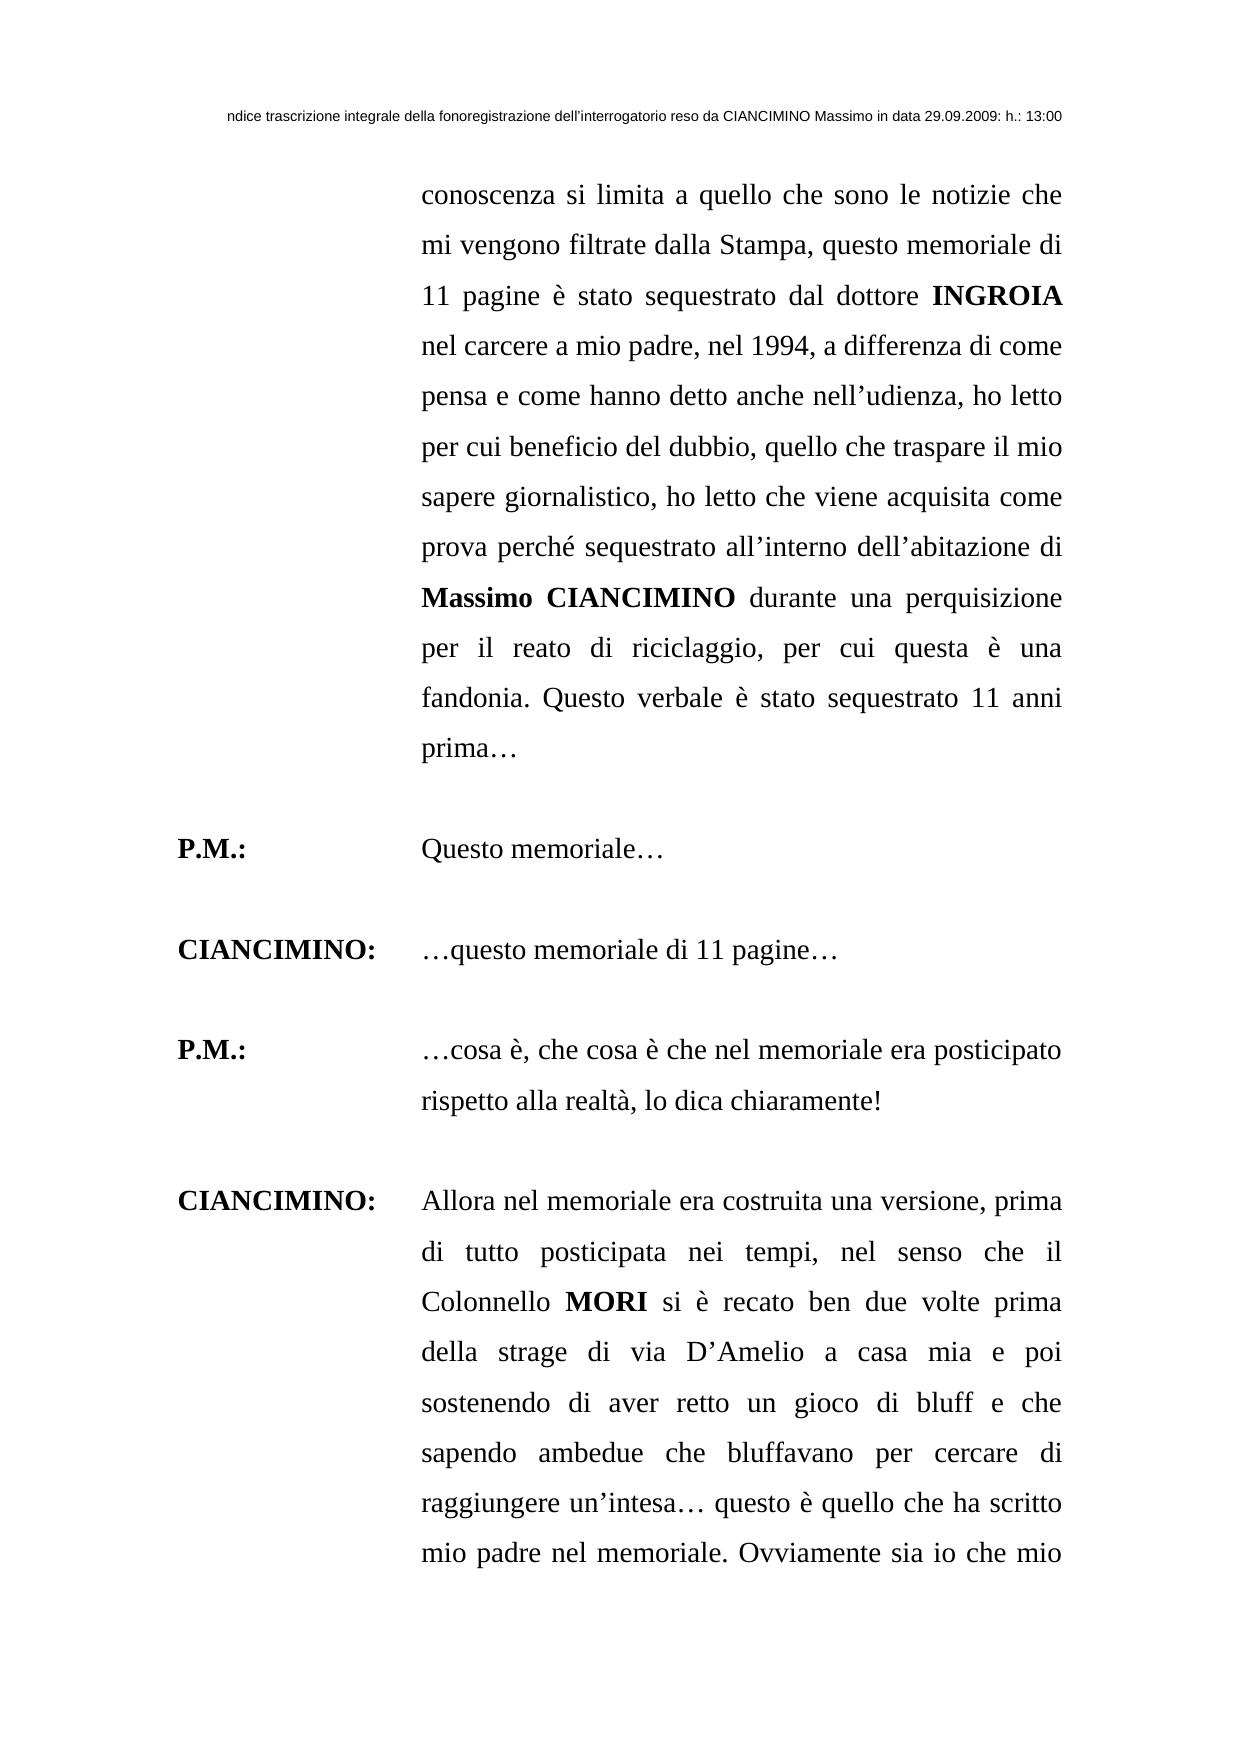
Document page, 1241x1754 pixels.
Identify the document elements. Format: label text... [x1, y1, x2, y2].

text P.M.: Questo memoriale… [177, 831, 1063, 865]
text P.M.: …cosa è, che cosa è che nel memoriale era posticipato rispetto alla realtà, lo dica chiaramente! [177, 1032, 1063, 1116]
text conoscenza si limita a quello che sono le notizie che mi vengono filtrate dalla Stampa, questo memoriale di 11 pagine è stato sequestrato dal dottore INGROIA nel carcere a mio padre, nel 1994, a differenza di come pensa e come hanno detto anche nell’udienza, ho letto per cui beneficio del dubbio, quello che traspare il mio sapere giornalistico, ho letto che viene acquisita come prova perché sequestrato all’interno dell’abitazione di Massimo CIANCIMINO durante una perquisizione per il reato di riciclaggio, per cui questa è una fandonia. Questo verbale è stato sequestrato 11 anni prima… [177, 177, 1063, 764]
text CIANCIMINO: …questo memoriale di 11 pagine… [177, 932, 1063, 965]
text CIANCIMINO: Allora nel memoriale era costruita una versione, prima di tutto posticipata nei tempi, nel senso che il Colonnello MORI si è recato ben due volte prima della strage di via D’Amelio a casa mia e poi sostenendo di aver retto un gioco di bluff e che sapendo ambedue che bluffavano per cercare di raggiungere un’intesa… questo è quello che ha scritto mio padre nel memoriale. Ovviamente sia io che mio [177, 1183, 1063, 1569]
